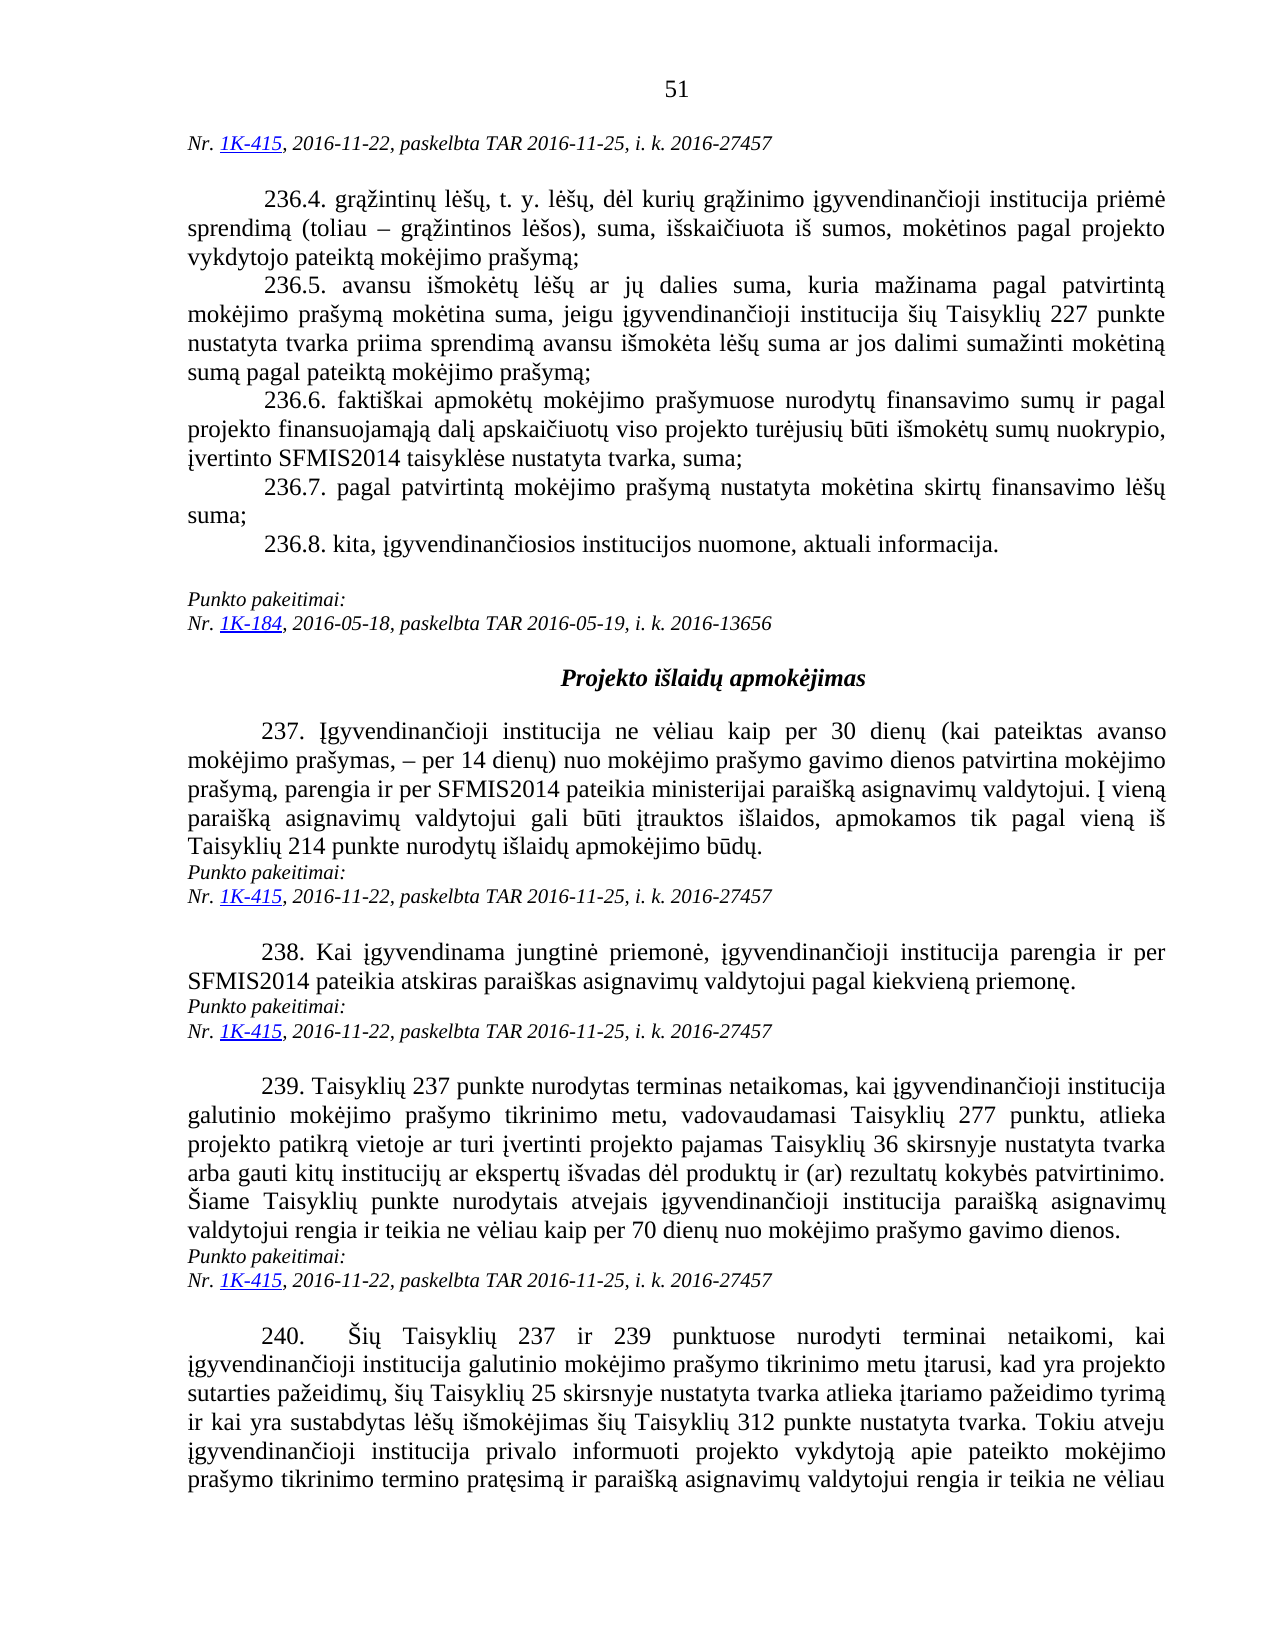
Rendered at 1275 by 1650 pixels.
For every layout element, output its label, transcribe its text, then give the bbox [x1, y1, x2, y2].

text Nr. 1K-415, 2016-11-22, paskelbta TAR 2016-11-25, i. k. 2016-27457 [187, 1018, 1167, 1043]
text 238. Kai įgyvendinama jungtinė priemonė, įgyvendinančioji institucija parengia ir per SFMIS2014 pateikia atskiras paraiškas asignavimų valdytojui pagal kiekvieną priemonę. [187, 937, 1167, 994]
text Nr. 1K-415, 2016-11-22, paskelbta TAR 2016-11-25, i. k. 2016-27457 [187, 131, 1167, 155]
text 240. Šių Taisyklių 237 ir 239 punktuose nurodyti terminai netaikomi, kai įgyvendinančioji institucija galutinio mokėjimo prašymo tikrinimo metu įtarusi, kad yra projekto sutarties pažeidimų, šių Taisyklių 25 skirsnyje nustatyta tvarka atlieka įtariamo pažeidimo tyrimą ir kai yra sustabdytas lėšų išmokėjimas šių Taisyklių 312 punkte nustatyta tvarka. Tokiu atveju įgyvendinančioji institucija privalo informuoti projekto vykdytoją apie pateikto mokėjimo prašymo tikrinimo termino pratęsimą ir paraišką asignavimų valdytojui rengia ir teikia ne vėliau [187, 1321, 1167, 1493]
text 236.6. faktiškai apmokėtų mokėjimo prašymuose nurodytų finansavimo sumų ir pagal projekto finansuojamąją dalį apskaičiuotų viso projekto turėjusių būti išmokėtų sumų nuokrypio, įvertinto SFMIS2014 taisyklėse nustatyta tvarka, suma; [187, 385, 1167, 472]
text 237. Įgyvendinančioji institucija ne vėliau kaip per 30 dienų (kai pateiktas avanso mokėjimo prašymas, – per 14 dienų) nuo mokėjimo prašymo gavimo dienos patvirtina mokėjimo prašymą, parengia ir per SFMIS2014 pateikia ministerijai paraišką asignavimų valdytojui. Į vieną paraišką asignavimų valdytojui gali būti įtrauktos išlaidos, apmokamos tik pagal vieną iš Taisyklių 214 punkte nurodytų išlaidų apmokėjimo būdų. [187, 716, 1167, 860]
text 236.7. pagal patvirtintą mokėjimo prašymą nustatyta mokėtina skirtų finansavimo lėšų suma; [187, 472, 1167, 529]
text 239. Taisyklių 237 punkte nurodytas terminas netaikomas, kai įgyvendinančioji institucija galutinio mokėjimo prašymo tikrinimo metu, vadovaudamasi Taisyklių 277 punktu, atlieka projekto patikrą vietoje ar turi įvertinti projekto pajamas Taisyklių 36 skirsnyje nustatyta tvarka arba gauti kitų institucijų ar ekspertų išvadas dėl produktų ir (ar) rezultatų kokybės patvirtinimo. Šiame Taisyklių punkte nurodytais atvejais įgyvendinančioji institucija paraišką asignavimų valdytojui rengia ir teikia ne vėliau kaip per 70 dienų nuo mokėjimo prašymo gavimo dienos. [187, 1071, 1167, 1244]
text 236.5. avansu išmokėtų lėšų ar jų dalies suma, kuria mažinama pagal patvirtintą mokėjimo prašymą mokėtina suma, jeigu įgyvendinančioji institucija šių Taisyklių 227 punkte nustatyta tvarka priima sprendimą avansu išmokėta lėšų suma ar jos dalimi sumažinti mokėtiną sumą pagal pateiktą mokėjimo prašymą; [187, 270, 1167, 385]
text Nr. 1K-184, 2016-05-18, paskelbta TAR 2016-05-19, i. k. 2016-13656 [187, 611, 1167, 635]
text 236.8. kita, įgyvendinančiosios institucijos nuomone, aktuali informacija. [187, 529, 1167, 558]
text Nr. 1K-415, 2016-11-22, paskelbta TAR 2016-11-25, i. k. 2016-27457 [187, 1268, 1167, 1292]
text Punkto pakeitimai: [187, 994, 1167, 1018]
subtitle Projekto išlaidų apmokėjimas [187, 663, 1167, 692]
text 236.4. grąžintinų lėšų, t. y. lėšų, dėl kurių grąžinimo įgyvendinančioji institucija priėmė sprendimą (toliau – grąžintinos lėšos), suma, išskaičiuota iš sumos, mokėtinos pagal projekto vykdytojo pateiktą mokėjimo prašymą; [187, 184, 1167, 270]
text Punkto pakeitimai: [187, 587, 1167, 611]
text Punkto pakeitimai: [187, 860, 1167, 884]
text Nr. 1K-415, 2016-11-22, paskelbta TAR 2016-11-25, i. k. 2016-27457 [187, 884, 1167, 908]
text Punkto pakeitimai: [187, 1244, 1167, 1268]
